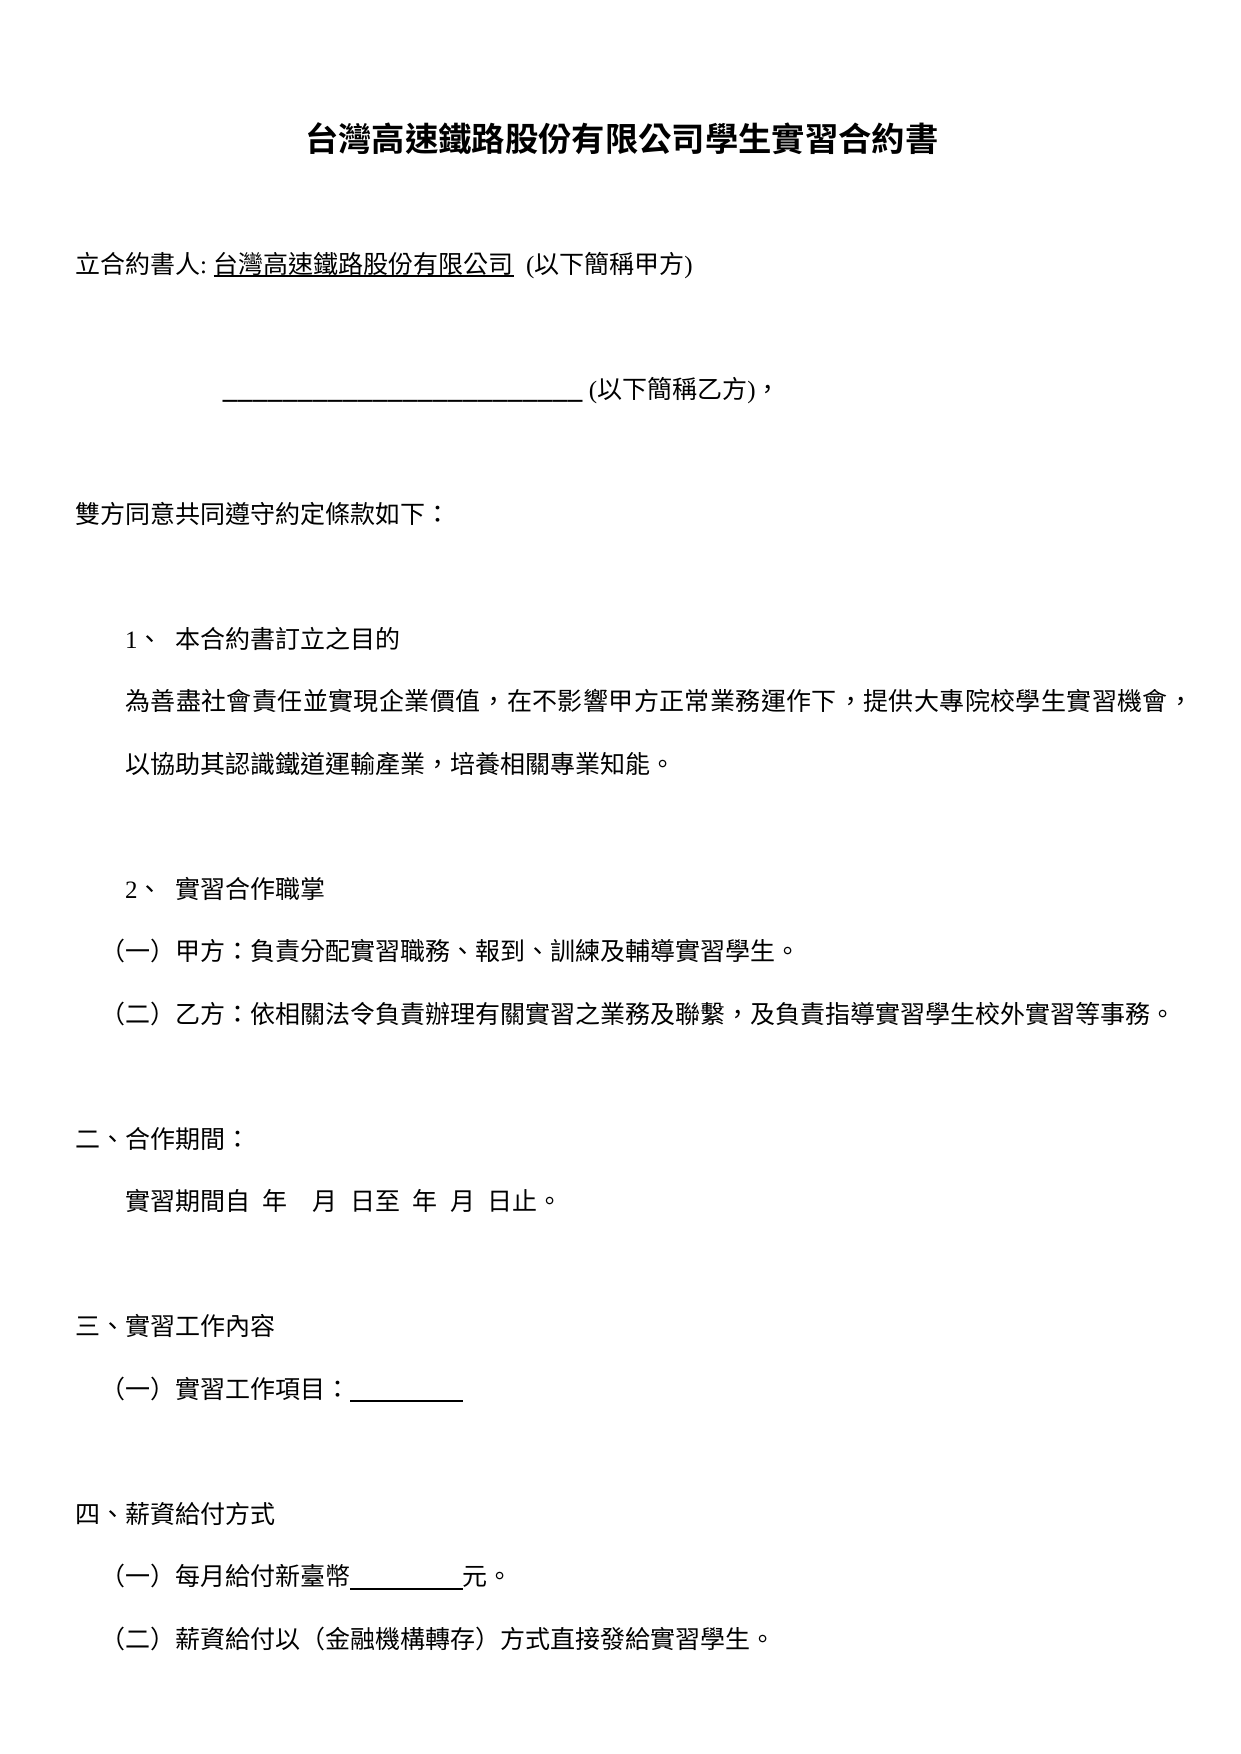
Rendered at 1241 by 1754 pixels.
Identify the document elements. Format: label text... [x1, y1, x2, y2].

text （一）甲方：負責分配實習職務、報到、訓練及輔導實習學生。 [75, 908, 1169, 971]
text （一）實習工作項目： [75, 1346, 1169, 1408]
text 三、實習工作內容 [75, 1283, 1169, 1346]
text 四、薪資給付方式 [75, 1471, 1169, 1533]
text （一）每月給付新臺幣 元。 [100, 1533, 1169, 1596]
text 二、合作期間： [75, 1096, 1169, 1158]
text 雙方同意共同遵守約定條款如下： [75, 471, 1169, 533]
list 本合約書訂立之目的 [125, 596, 1169, 658]
text ________________________ (以下簡稱乙方)， [75, 346, 1169, 408]
text （二）乙方：依相關法令負責辦理有關實習之業務及聯繫，及負責指導實習學生校外實習等事務。 [75, 971, 1169, 1033]
text 實習期間自 年 月 日至 年 月 日止。 [75, 1158, 1169, 1221]
list 實習合作職掌 [125, 846, 1169, 908]
text 立合約書人: 台灣高速鐵路股份有限公司 (以下簡稱甲方) [75, 221, 1169, 283]
text （二）薪資給付以（金融機構轉存）方式直接發給實習學生。 [100, 1596, 1169, 1658]
text 為善盡社會責任並實現企業價值，在不影響甲方正常業務運作下，提供大專院校學生實習機會，以協助其認識鐵道運輸產業，培養相關專業知能。 [125, 658, 1169, 783]
text 台灣高速鐵路股份有限公司學生實習合約書 [75, 96, 1168, 158]
